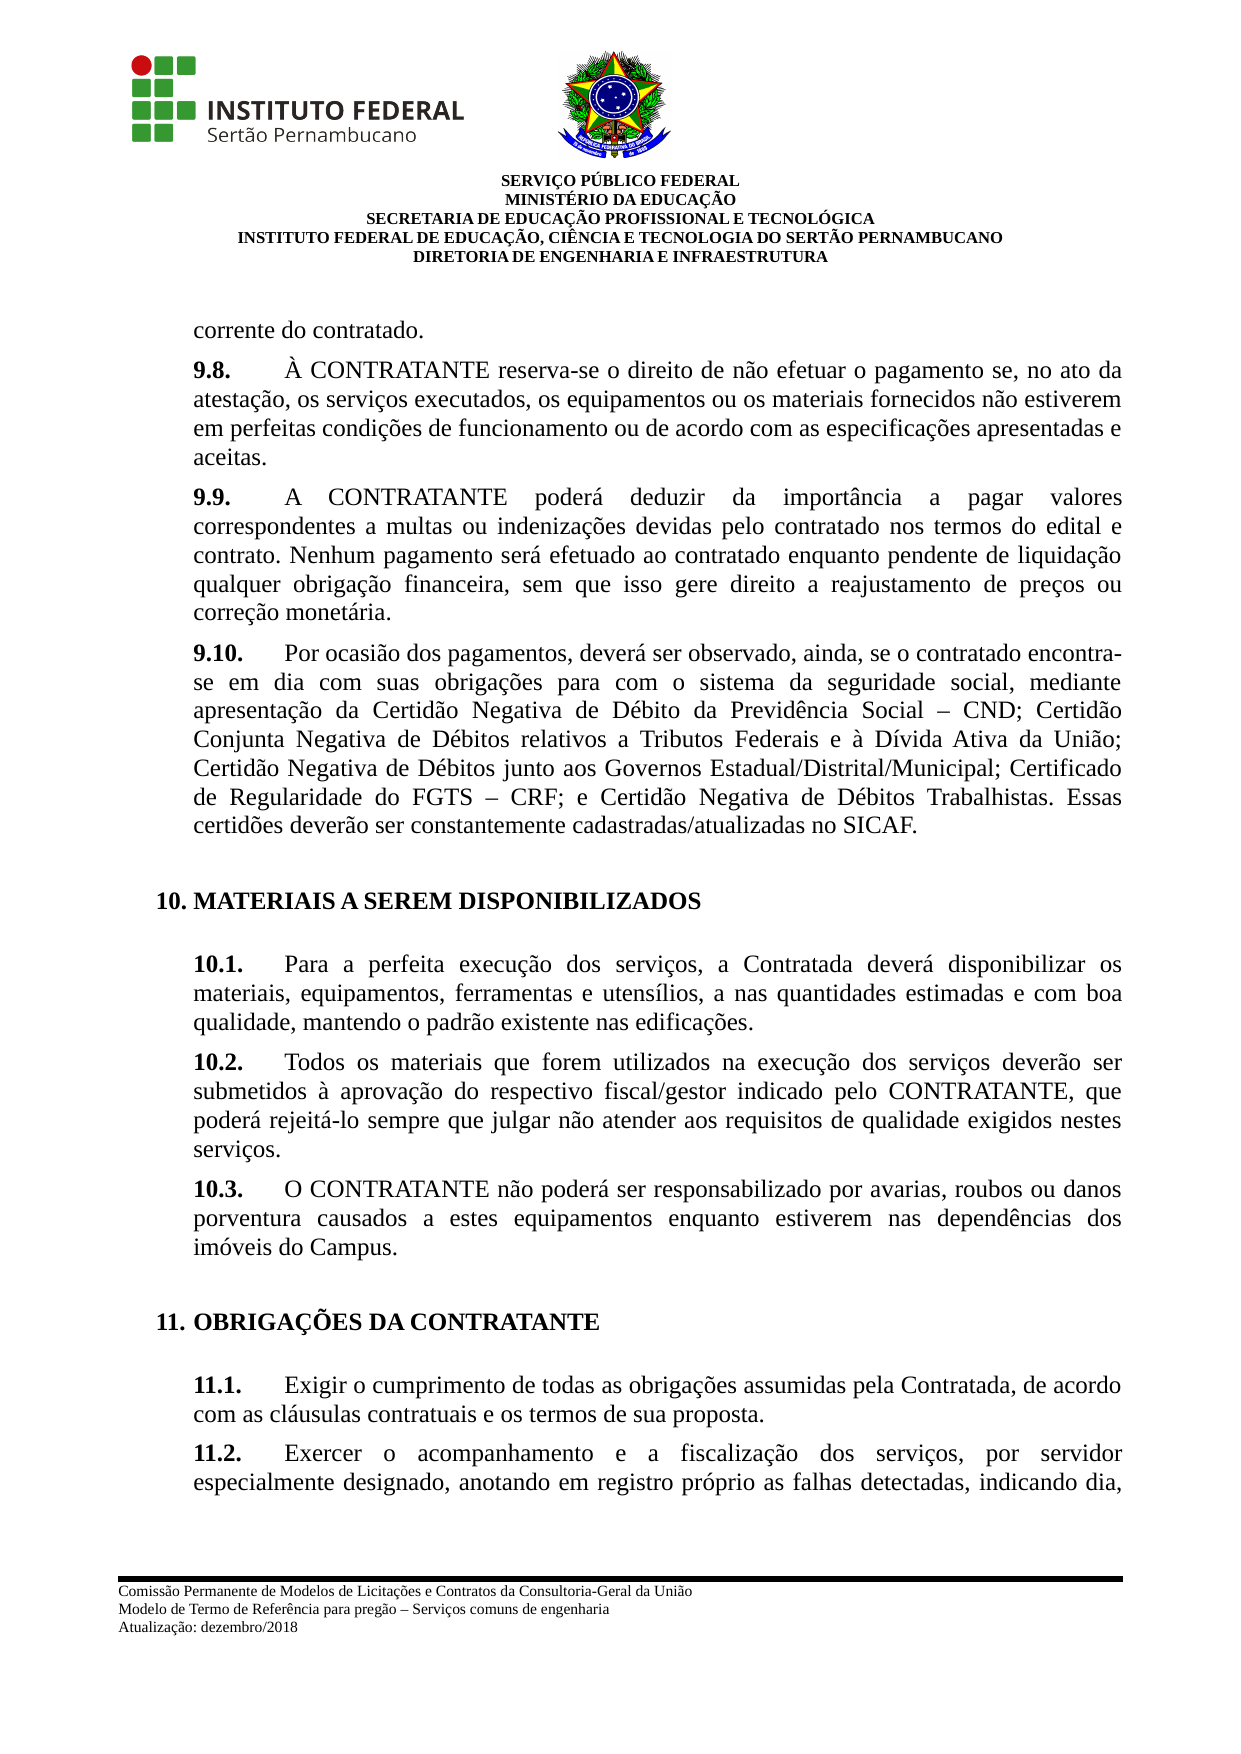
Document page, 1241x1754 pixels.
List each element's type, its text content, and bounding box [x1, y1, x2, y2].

list OBRIGAÇÕES DA CONTRATANTE [156, 1307, 1123, 1336]
list MATERIAIS A SEREM DISPONIBILIZADOS [156, 886, 1123, 914]
list corrente do contratado. [193, 315, 1123, 344]
list À CONTRATANTE reserva-se o direito de não efetuar o pagamento se, no ato da atestação, os serviços executados, os equipamentos ou os materiais fornecidos não estiverem em perfeitas condições de funcionamento ou de acordo com as especificações apresentadas e aceitas. [193, 356, 1123, 471]
list Para a perfeita execução dos serviços, a Contratada deverá disponibilizar os materiais, equipamentos, ferramentas e utensílios, a nas quantidades estimadas e com boa qualidade, mantendo o padrão existente nas edificações. [193, 949, 1123, 1036]
list Por ocasião dos pagamentos, deverá ser observado, ainda, se o contratado encontra-se em dia com suas obrigações para com o sistema da seguridade social, mediante apresentação da Certidão Negativa de Débito da Previdência Social – CND; Certidão Conjunta Negativa de Débitos relativos a Tributos Federais e à Dívida Ativa da União; Certidão Negativa de Débitos junto aos Governos Estadual/Distrital/Municipal; Certificado de Regularidade do FGTS – CRF; e Certidão Negativa de Débitos Trabalhistas. Essas certidões deverão ser constantemente cadastradas/atualizadas no SICAF. [193, 638, 1123, 839]
list Exercer o acompanhamento e a fiscalização dos serviços, por servidor especialmente designado, anotando em registro próprio as falhas detectadas, indicando dia, [193, 1438, 1123, 1496]
list A CONTRATANTE poderá deduzir da importância a pagar valores correspondentes a multas ou indenizações devidas pelo contratado nos termos do edital e contrato. Nenhum pagamento será efetuado ao contratado enquanto pendente de liquidação qualquer obrigação financeira, sem que isso gere direito a reajustamento de preços ou correção monetária. [193, 482, 1123, 626]
list O CONTRATANTE não poderá ser responsabilizado por avarias, roubos ou danos porventura causados a estes equipamentos enquanto estiverem nas dependências dos imóveis do Campus. [193, 1174, 1123, 1261]
list Todos os materiais que forem utilizados na execução dos serviços deverão ser submetidos à aprovação do respectivo fiscal/gestor indicado pelo CONTRATANTE, que poderá rejeitá-lo sempre que julgar não atender aos requisitos de qualidade exigidos nestes serviços. [193, 1047, 1123, 1162]
picture [131, 55, 464, 142]
list Exigir o cumprimento de todas as obrigações assumidas pela Contratada, de acordo com as cláusulas contratuais e os termos de sua proposta. [193, 1371, 1123, 1428]
